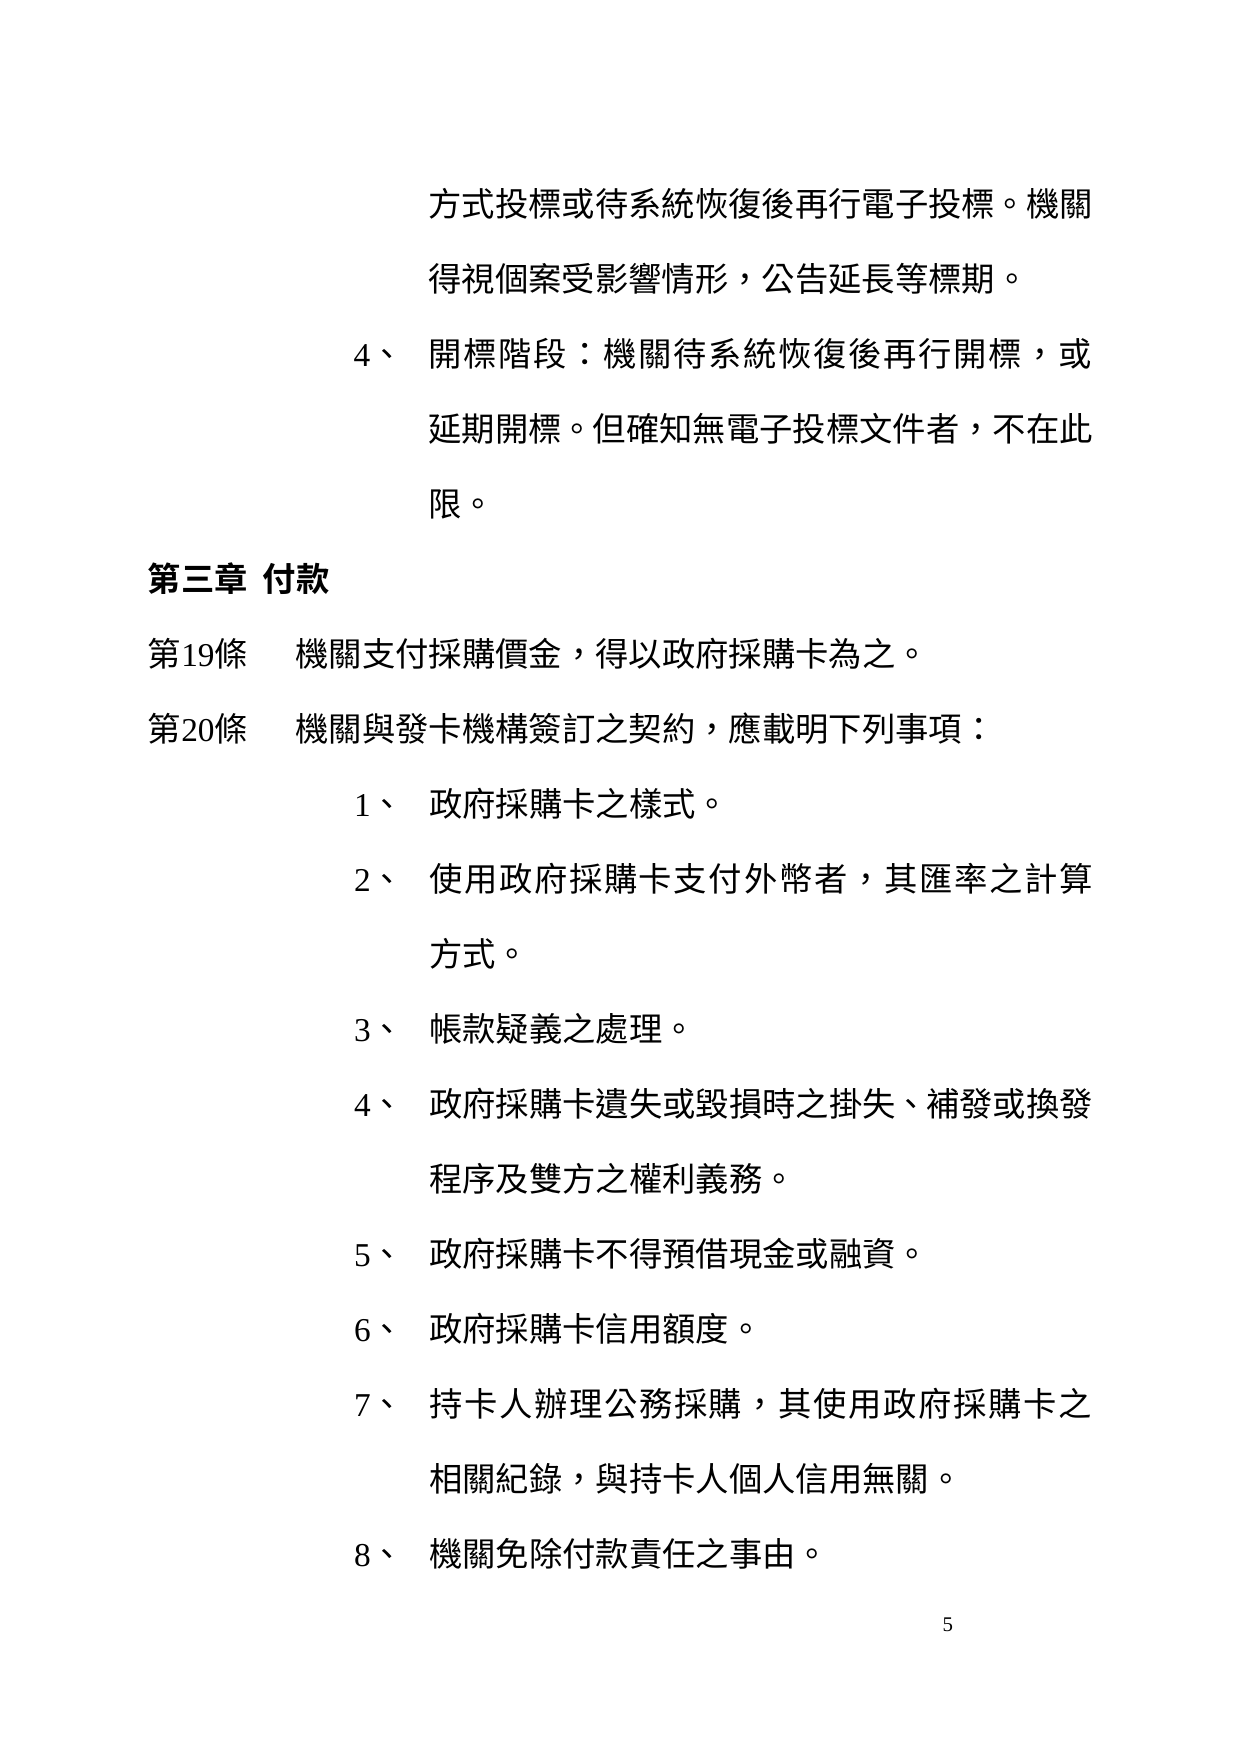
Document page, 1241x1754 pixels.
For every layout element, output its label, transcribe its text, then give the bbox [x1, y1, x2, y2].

list 使用政府採購卡支付外幣者，其匯率之計算方式。 [354, 839, 1092, 989]
text 第三章 付款 [148, 539, 1092, 614]
list 政府採購卡遺失或毀損時之掛失、補發或換發程序及雙方之權利義務。 [354, 1064, 1092, 1214]
list 機關與發卡機構簽訂之契約，應載明下列事項： [148, 689, 1092, 764]
list 開標階段：機關待系統恢復後再行開標，或延期開標。但確知無電子投標文件者，不在此限。 [353, 314, 1092, 539]
list 機關支付採購價金，得以政府採購卡為之。 [148, 614, 1092, 689]
list 政府採購卡信用額度。 [354, 1289, 1092, 1364]
list 政府採購卡之樣式。 [354, 764, 1092, 839]
list 方式投標或待系統恢復後再行電子投標。機關得視個案受影響情形，公告延長等標期。 [353, 164, 1092, 314]
list 機關免除付款責任之事由。 [354, 1514, 1092, 1589]
list 帳款疑義之處理。 [354, 989, 1092, 1064]
list 政府採購卡不得預借現金或融資。 [354, 1214, 1092, 1289]
list 持卡人辦理公務採購，其使用政府採購卡之相關紀錄，與持卡人個人信用無關。 [354, 1364, 1092, 1514]
